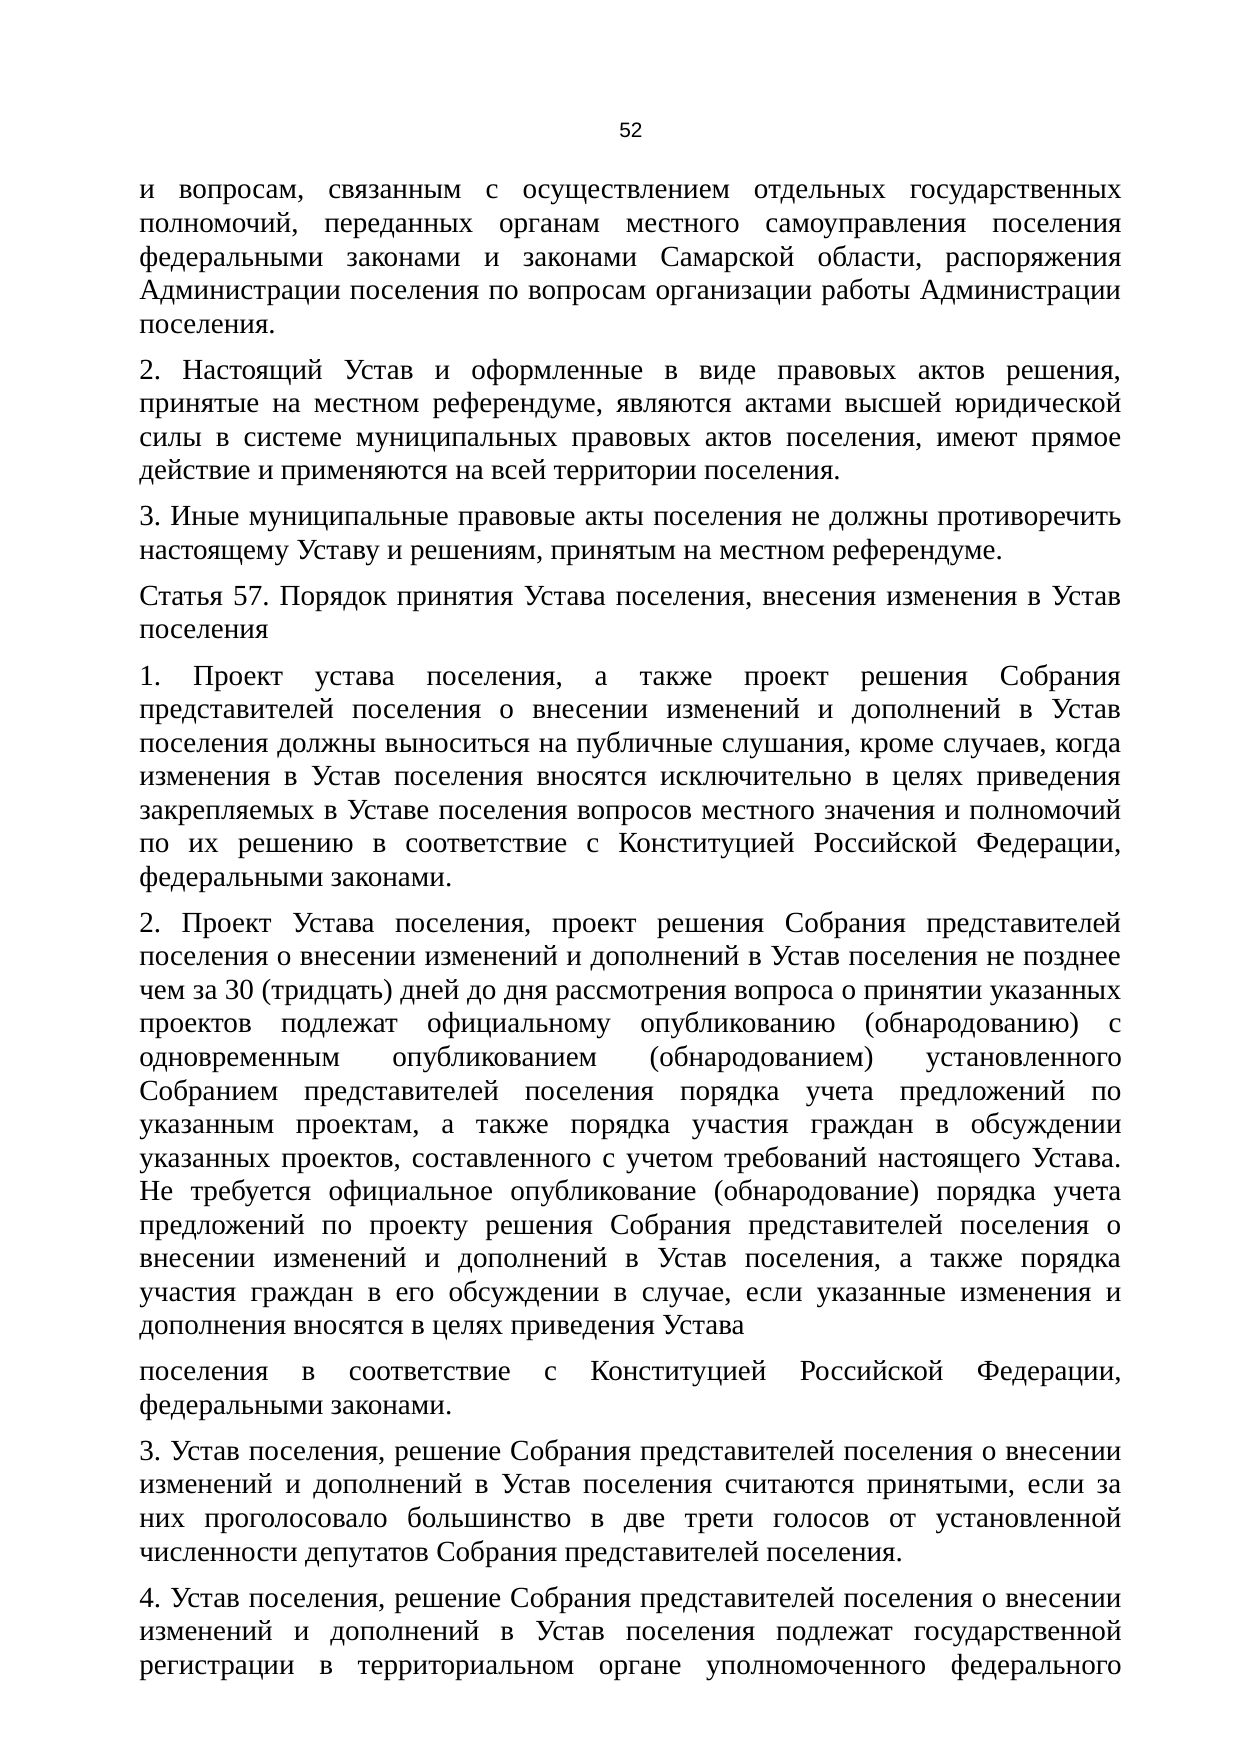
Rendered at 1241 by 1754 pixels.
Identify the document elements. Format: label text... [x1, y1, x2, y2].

text 1. Проект устава поселения, а также проект решения Собрания представителей поселения о внесении изменений и дополнений в Устав поселения должны выноситься на публичные слушания, кроме случаев, когда изменения в Устав поселения вносятся исключительно в целях приведения закрепляемых в Уставе поселения вопросов местного значения и полномочий по их решению в соответствие с Конституцией Российской Федерации, федеральными законами. [139, 658, 1122, 892]
text поселения в соответствие с Конституцией Российской Федерации, федеральными законами. [139, 1353, 1122, 1421]
text и вопросам, связанным с осуществлением отдельных государственных полномочий, переданных органам местного самоуправления поселения федеральными законами и законами Самарской области, распоряжения Администрации поселения по вопросам организации работы Администрации поселения. [139, 172, 1122, 339]
text Статья 57. Порядок принятия Устава поселения, внесения изменения в Устав поселения [139, 578, 1122, 645]
text 3. Иные муниципальные правовые акты поселения не должны противоречить настоящему Уставу и решениям, принятым на местном референдуме. [139, 498, 1122, 566]
text 4. Устав поселения, решение Собрания представителей поселения о внесении изменений и дополнений в Устав поселения подлежат государственной регистрации в территориальном органе уполномоченного федерального [139, 1580, 1122, 1680]
text 3. Устав поселения, решение Собрания представителей поселения о внесении изменений и дополнений в Устав поселения считаются принятыми, если за них проголосовало большинство в две трети голосов от установленной численности депутатов Собрания представителей поселения. [139, 1433, 1122, 1567]
text 2. Настоящий Устав и оформленные в виде правовых актов решения, принятые на местном референдуме, являются актами высшей юридической силы в системе муниципальных правовых актов поселения, имеют прямое действие и применяются на всей территории поселения. [139, 352, 1122, 486]
text 2. Проект Устава поселения, проект решения Собрания представителей поселения о внесении изменений и дополнений в Устав поселения не позднее чем за 30 (тридцать) дней до дня рассмотрения вопроса о принятии указанных проектов подлежат официальному опубликованию (обнародованию) с одновременным опубликованием (обнародованием) установленного Собранием представителей поселения порядка учета предложений по указанным проектам, а также порядка участия граждан в обсуждении указанных проектов, составленного с учетом требований настоящего Устава. Не требуется официальное опубликование (обнародование) порядка учета предложений по проекту решения Собрания представителей поселения о внесении изменений и дополнений в Устав поселения, а также порядка участия граждан в его обсуждении в случае, если указанные изменения и дополнения вносятся в целях приведения Устава [139, 905, 1122, 1341]
